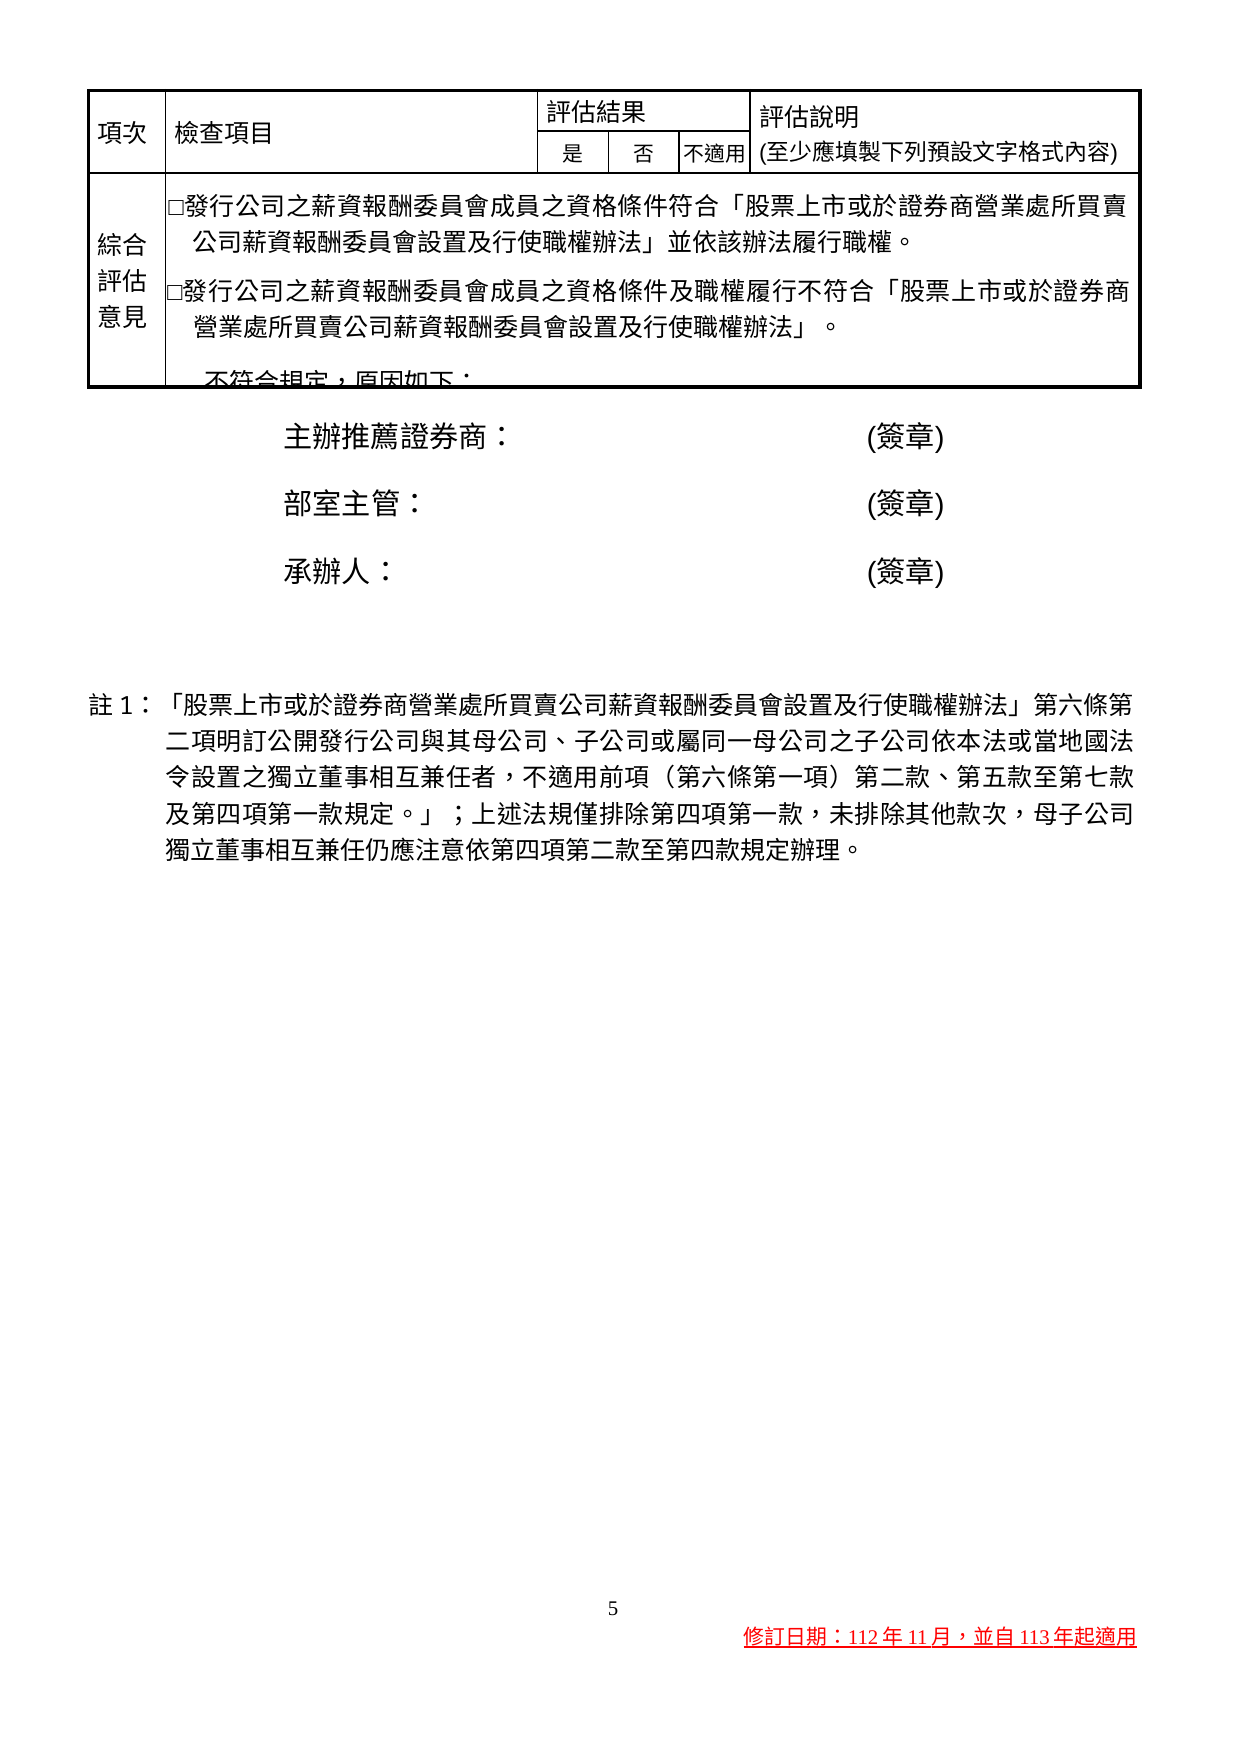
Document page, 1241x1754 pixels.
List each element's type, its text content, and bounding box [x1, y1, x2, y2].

text 承辦人： (簽章) [89, 548, 1137, 590]
table_cell 是 [538, 132, 608, 172]
table_cell □發行公司之薪資報酬委員會成員之資格條件符合「股票上市或於證券商營業處所買賣公司薪資報酬委員會設置及行使職權辦法」並依該辦法履行職權。 □發行公司之薪資報酬委員會成員之資格條件及職權履行不符合「股票上市或於證券商營業處所買賣公司薪資報酬委員會設置及行使職權辦法」。 不符合規定，原因如下： [166, 174, 1138, 385]
table_header 評估結果 [538, 92, 749, 130]
table_header 項次 [90, 92, 165, 172]
text 主辦推薦證券商： (簽章) [89, 413, 1137, 456]
table_cell 不適用 [680, 132, 749, 172]
table_header 評估說明 (至少應填製下列預設文字格式內容) [751, 92, 1138, 172]
table_cell 否 [609, 132, 678, 172]
text 註1：「股票上市或於證券商營業處所買賣公司薪資報酬委員會設置及行使職權辦法」第六條第二項明訂公開發行公司與其母公司、子公司或屬同一母公司之子公司依本法或當地國法令設置之獨立董事相互兼任者，不適用前項（第六條第一項）第二款、第五款至第七款及第四項第一款規定。」；上述法規僅排除第四項第一款，未排除其他款次，母子公司獨立董事相互兼任仍應注意依第四項第二款至第四款規定辦理。 [89, 685, 1137, 867]
text 部室主管： (簽章) [89, 481, 1137, 523]
table_cell 綜合評估意見 [90, 174, 165, 385]
table_header 檢查項目 [166, 92, 537, 172]
